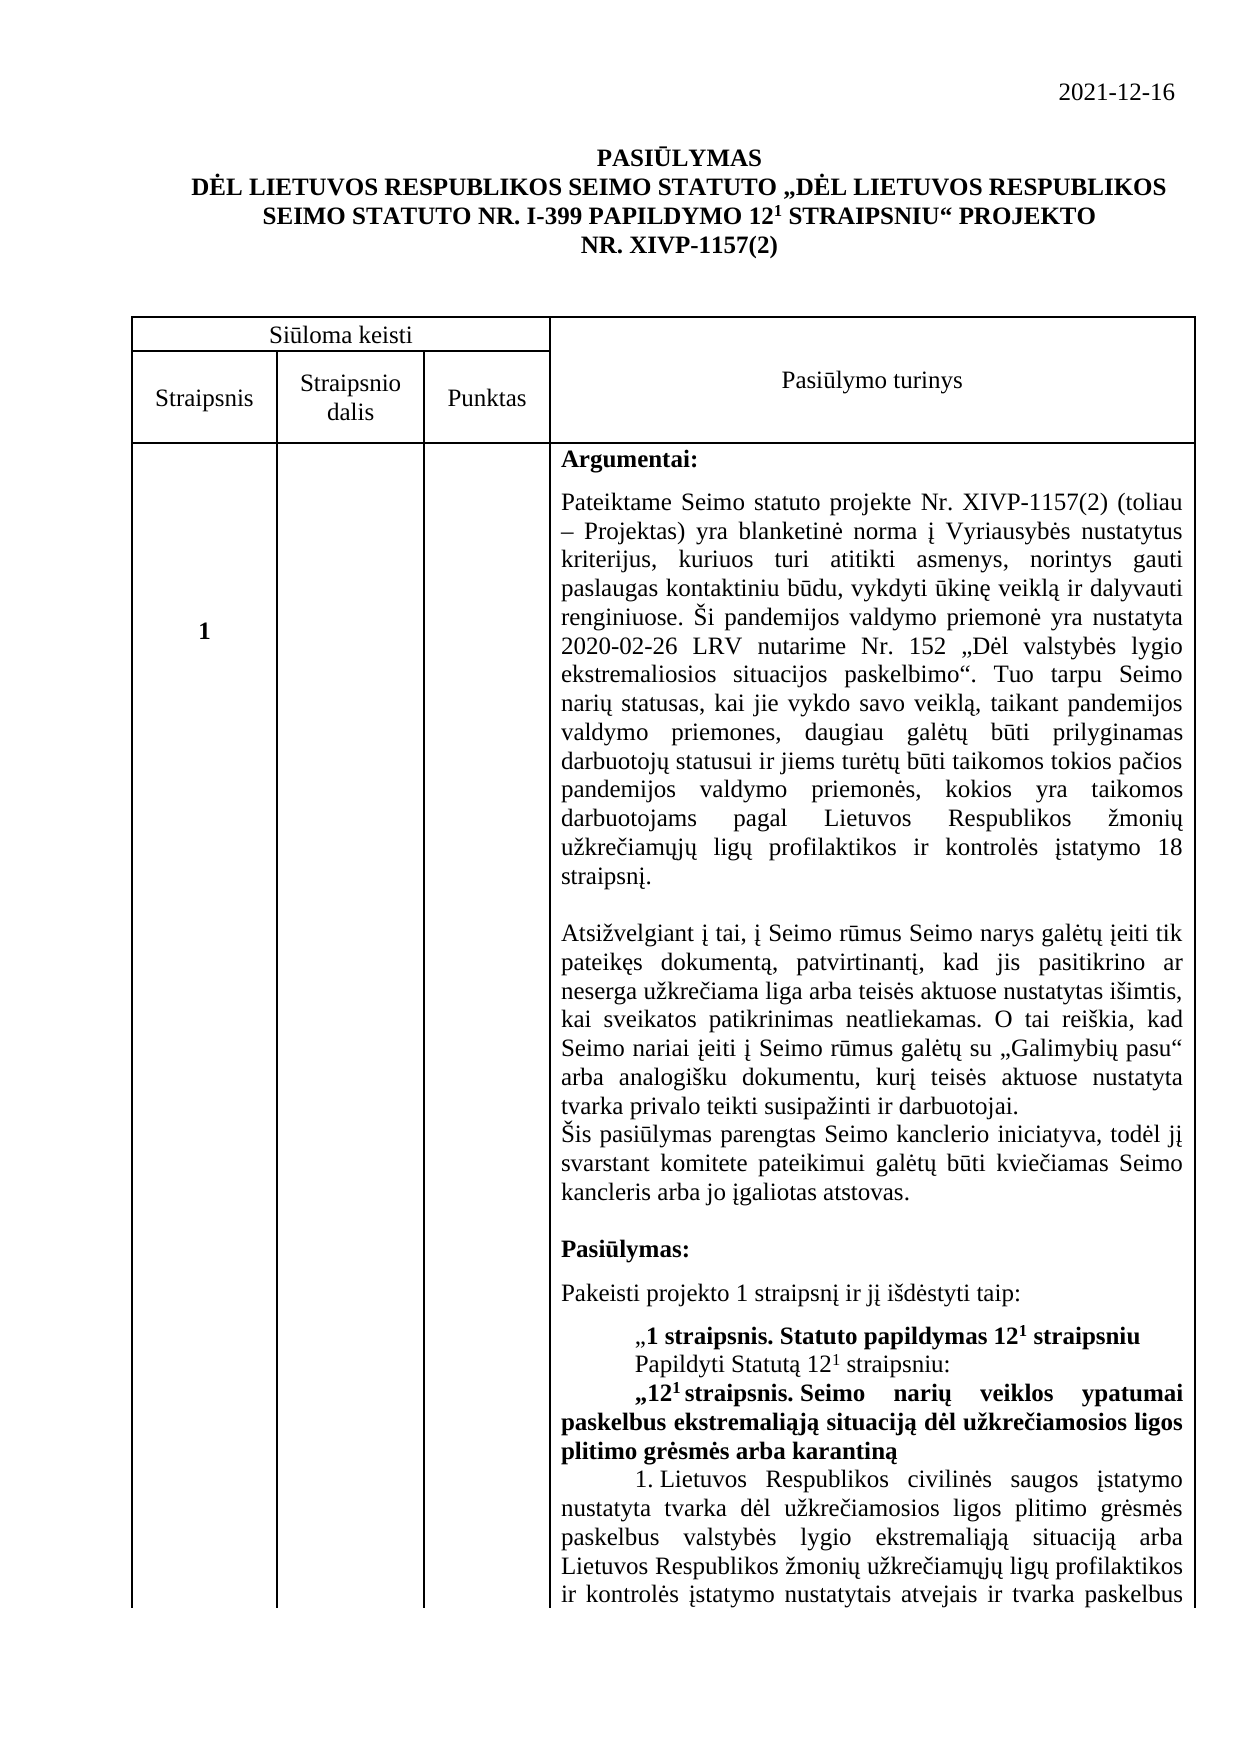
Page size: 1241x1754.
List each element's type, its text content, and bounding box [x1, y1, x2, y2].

table_cell [425, 444, 549, 1608]
text NR. XIVP-1157(2) [177, 230, 1181, 258]
table_header Siūloma keisti [133, 318, 549, 350]
text 2021-12-16 [177, 77, 1181, 106]
table_header Pasiūlymo turinys [551, 318, 1194, 442]
table_cell Straipsnio dalis [278, 352, 423, 442]
text DĖL LIETUVOS RESPUBLIKOS SEIMO STATUTO „DĖL LIETUVOS RESPUBLIKOS SEIMO STATUTO NR. I-399 PAPILDYMO 121 STRAIPSNIU“ PROJEKTO [177, 172, 1181, 230]
table_cell Argumentai: Pateiktame Seimo statuto projekte Nr. XIVP-1157(2) (toliau – Projektas) yra blanketinė norma į Vyriausybės nustatytus kriterijus, kuriuos turi atitikti asmenys, norintys gauti paslaugas kontaktiniu būdu, vykdyti ūkinę veiklą ir dalyvauti renginiuose. Ši pandemijos valdymo priemonė yra nustatyta 2020-02-26 LRV nutarime Nr. 152 „Dėl valstybės lygio ekstremaliosios situacijos paskelbimo“. Tuo tarpu Seimo narių statusas, kai jie vykdo savo veiklą, taikant pandemijos valdymo priemones, daugiau galėtų būti prilyginamas darbuotojų statusui ir jiems turėtų būti taikomos tokios pačios pandemijos valdymo priemonės, kokios yra taikomos darbuotojams pagal Lietuvos Respublikos žmonių užkrečiamųjų ligų profilaktikos ir kontrolės įstatymo 18 straipsnį. Atsižvelgiant į tai, į Seimo rūmus Seimo narys galėtų įeiti tik pateikęs dokumentą, patvirtinantį, kad jis pasitikrino ar neserga užkrečiama liga arba teisės aktuose nustatytas išimtis, kai sveikatos patikrinimas neatliekamas. O tai reiškia, kad Seimo nariai įeiti į Seimo rūmus galėtų su „Galimybių pasu“ arba analogišku dokumentu, kurį teisės aktuose nustatyta tvarka privalo teikti susipažinti ir darbuotojai. Šis pasiūlymas parengtas Seimo kanclerio iniciatyva, todėl jį svarstant komitete pateikimui galėtų būti kviečiamas Seimo kancleris arba jo įgaliotas atstovas. Pasiūlymas: Pakeisti projekto 1 straipsnį ir jį išdėstyti taip: „1 straipsnis. Statuto papildymas 121 straipsniu Papildyti Statutą 121 straipsniu: „121 straipsnis. Seimo narių veiklos ypatumai paskelbus ekstremaliąją situaciją dėl užkrečiamosios ligos plitimo grėsmės arba karantiną 1. Lietuvos Respublikos civilinės saugos įstatymo nustatyta tvarka dėl užkrečiamosios ligos plitimo grėsmės paskelbus valstybės lygio ekstremaliąją situaciją arba Lietuvos Respublikos žmonių užkrečiamųjų ligų profilaktikos ir kontrolės įstatymo nustatytais atvejais ir tvarka paskelbus [551, 444, 1194, 1608]
table_cell Punktas [425, 352, 549, 442]
table_cell [278, 444, 423, 1608]
table_cell 1 [133, 444, 276, 1608]
table_cell Straipsnis [133, 352, 276, 442]
text PASIŪLYMAS [177, 143, 1181, 172]
